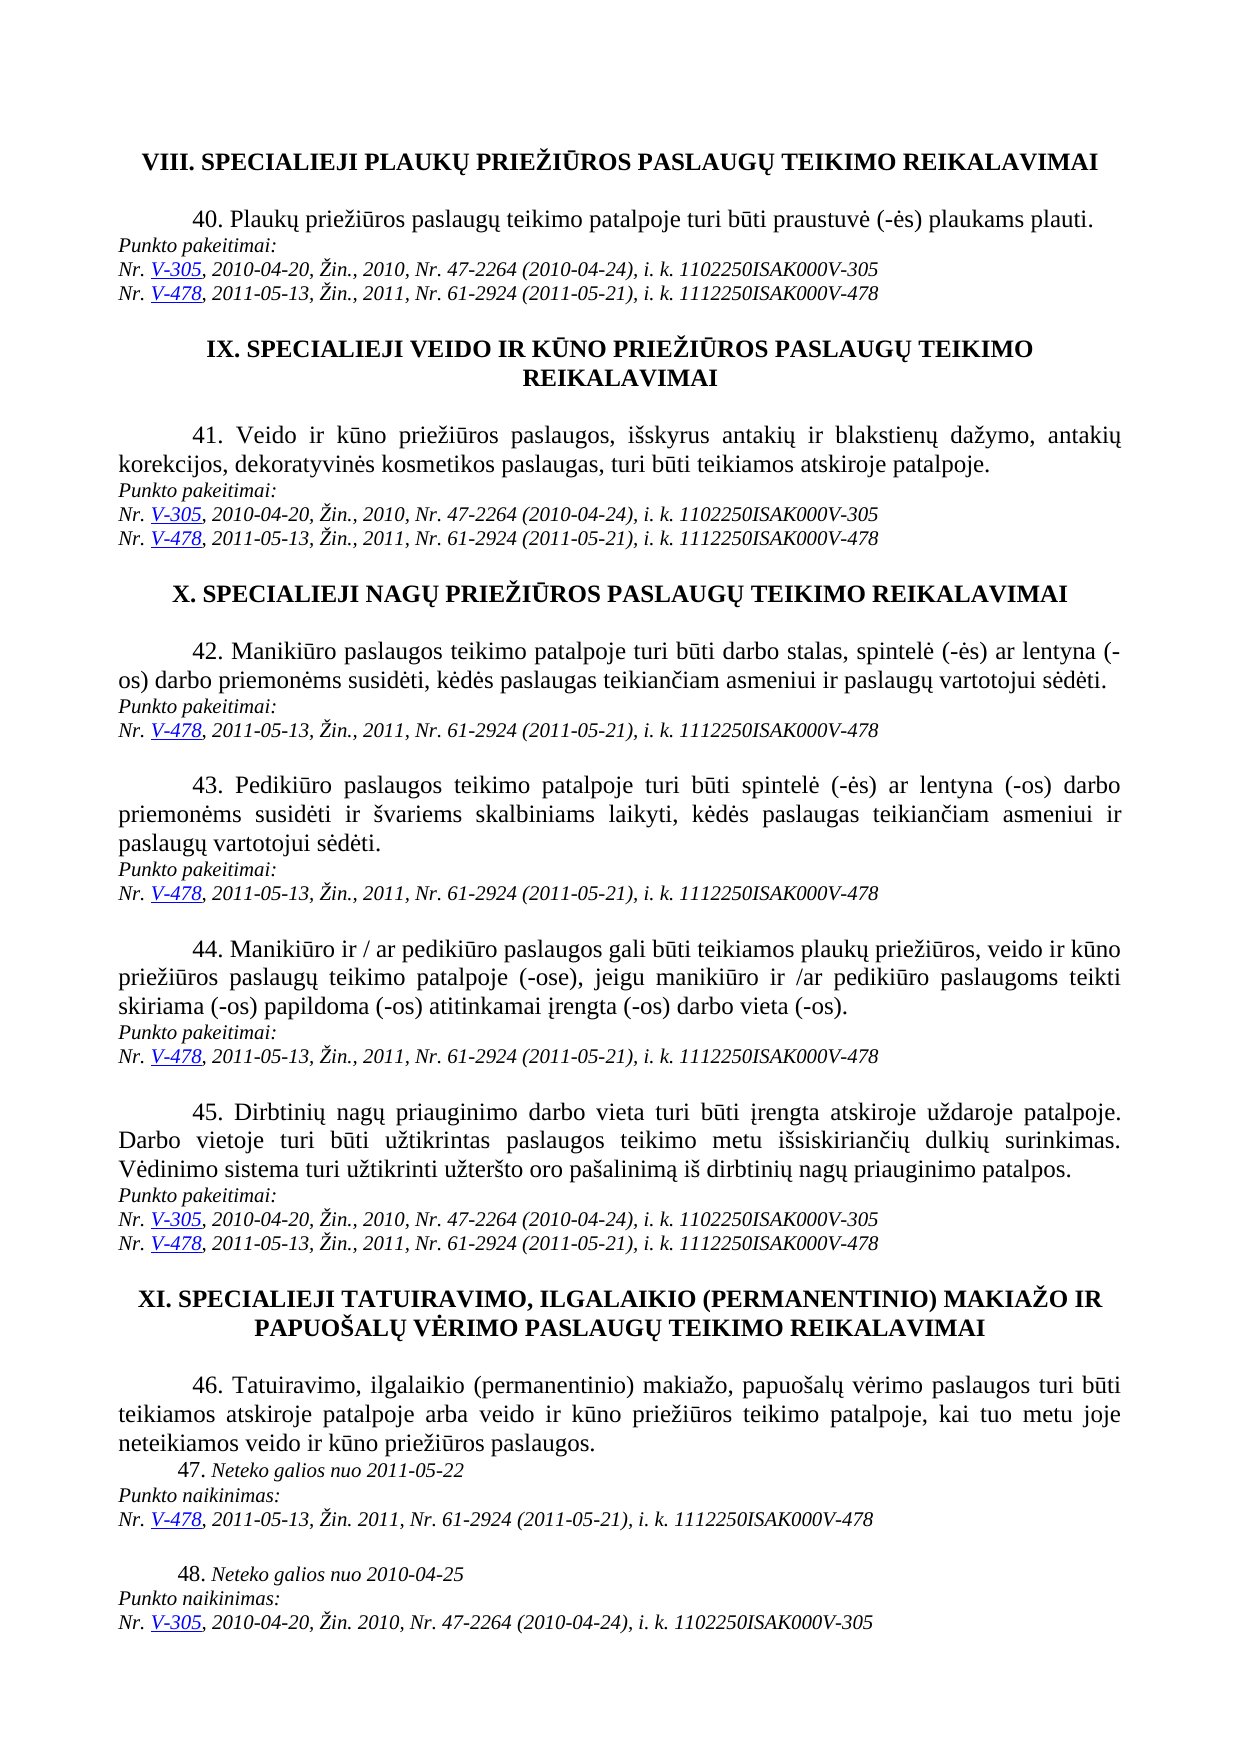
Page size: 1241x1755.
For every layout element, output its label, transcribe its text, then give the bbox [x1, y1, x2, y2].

text X. SPECIALIEJI NAGŲ PRIEŽIŪROS PASLAUGŲ TEIKIMO REIKALAVIMAI [118, 579, 1122, 607]
text Nr. V-478, 2011-05-13, Žin., 2011, Nr. 61-2924 (2011-05-21), i. k. 1112250ISAK000V-478 [118, 526, 1122, 550]
text IX. SPECIALIEJI VEIDO IR KŪNO PRIEŽIŪROS PASLAUGŲ TEIKIMO REIKALAVIMAI [118, 334, 1122, 392]
text 43. Pedikiūro paslaugos teikimo patalpoje turi būti spintelė (-ės) ar lentyna (-os) darbo priemonėms susidėti ir švariems skalbiniams laikyti, kėdės paslaugas teikiančiam asmeniui ir paslaugų vartotojui sėdėti. [118, 771, 1122, 857]
text Punkto pakeitimai: [118, 1020, 1122, 1044]
text Punkto pakeitimai: [118, 857, 1122, 881]
text Nr. V-478, 2011-05-13, Žin., 2011, Nr. 61-2924 (2011-05-21), i. k. 1112250ISAK000V-478 [118, 1044, 1122, 1068]
text Nr. V-305, 2010-04-20, Žin., 2010, Nr. 47-2264 (2010-04-24), i. k. 1102250ISAK000V-305 [118, 502, 1122, 526]
text 48. Neteko galios nuo 2010-04-25 [118, 1560, 1122, 1586]
text XI. SPECIALIEJI TATUIRAVIMO, ILGALAIKIO (PERMANENTINIO) MAKIAŽO IR PAPUOŠALŲ VĖRIMO PASLAUGŲ TEIKIMO REIKALAVIMAI [118, 1284, 1122, 1342]
text Nr. V-478, 2011-05-13, Žin. 2011, Nr. 61-2924 (2011-05-21), i. k. 1112250ISAK000V-478 [118, 1507, 1122, 1531]
text Punkto pakeitimai: [118, 478, 1122, 502]
text Punkto pakeitimai: [118, 694, 1122, 718]
text Punkto naikinimas: [118, 1483, 1122, 1507]
text Nr. V-478, 2011-05-13, Žin., 2011, Nr. 61-2924 (2011-05-21), i. k. 1112250ISAK000V-478 [118, 1231, 1122, 1255]
text 42. Manikiūro paslaugos teikimo patalpoje turi būti darbo stalas, spintelė (-ės) ar lentyna (-os) darbo priemonėms susidėti, kėdės paslaugas teikiančiam asmeniui ir paslaugų vartotojui sėdėti. [118, 636, 1122, 694]
text 47. Neteko galios nuo 2011-05-22 [118, 1457, 1122, 1483]
text Nr. V-478, 2011-05-13, Žin., 2011, Nr. 61-2924 (2011-05-21), i. k. 1112250ISAK000V-478 [118, 281, 1122, 305]
text Nr. V-305, 2010-04-20, Žin. 2010, Nr. 47-2264 (2010-04-24), i. k. 1102250ISAK000V-305 [118, 1610, 1122, 1634]
text Nr. V-478, 2011-05-13, Žin., 2011, Nr. 61-2924 (2011-05-21), i. k. 1112250ISAK000V-478 [118, 881, 1122, 905]
text Punkto naikinimas: [118, 1586, 1122, 1610]
text 45. Dirbtinių nagų priauginimo darbo vieta turi būti įrengta atskiroje uždaroje patalpoje. Darbo vietoje turi būti užtikrintas paslaugos teikimo metu išsiskiriančių dulkių surinkimas. Vėdinimo sistema turi užtikrinti užteršto oro pašalinimą iš dirbtinių nagų priauginimo patalpos. [118, 1097, 1122, 1183]
text Nr. V-478, 2011-05-13, Žin., 2011, Nr. 61-2924 (2011-05-21), i. k. 1112250ISAK000V-478 [118, 718, 1122, 742]
text 41. Veido ir kūno priežiūros paslaugos, išskyrus antakių ir blakstienų dažymo, antakių korekcijos, dekoratyvinės kosmetikos paslaugas, turi būti teikiamos atskiroje patalpoje. [118, 420, 1122, 478]
text Nr. V-305, 2010-04-20, Žin., 2010, Nr. 47-2264 (2010-04-24), i. k. 1102250ISAK000V-305 [118, 1207, 1122, 1231]
text VIII. SPECIALIEJI PLAUKŲ PRIEŽIŪROS PASLAUGŲ TEIKIMO REIKALAVIMAI [118, 147, 1122, 176]
text Punkto pakeitimai: [118, 233, 1122, 257]
text Punkto pakeitimai: [118, 1183, 1122, 1207]
text 40. Plaukų priežiūros paslaugų teikimo patalpoje turi būti praustuvė (-ės) plaukams plauti. [118, 204, 1122, 233]
text 46. Tatuiravimo, ilgalaikio (permanentinio) makiažo, papuošalų vėrimo paslaugos turi būti teikiamos atskiroje patalpoje arba veido ir kūno priežiūros teikimo patalpoje, kai tuo metu joje neteikiamos veido ir kūno priežiūros paslaugos. [118, 1370, 1122, 1457]
text Nr. V-305, 2010-04-20, Žin., 2010, Nr. 47-2264 (2010-04-24), i. k. 1102250ISAK000V-305 [118, 257, 1122, 281]
text 44. Manikiūro ir / ar pedikiūro paslaugos gali būti teikiamos plaukų priežiūros, veido ir kūno priežiūros paslaugų teikimo patalpoje (-ose), jeigu manikiūro ir /ar pedikiūro paslaugoms teikti skiriama (-os) papildoma (-os) atitinkamai įrengta (-os) darbo vieta (-os). [118, 934, 1122, 1020]
